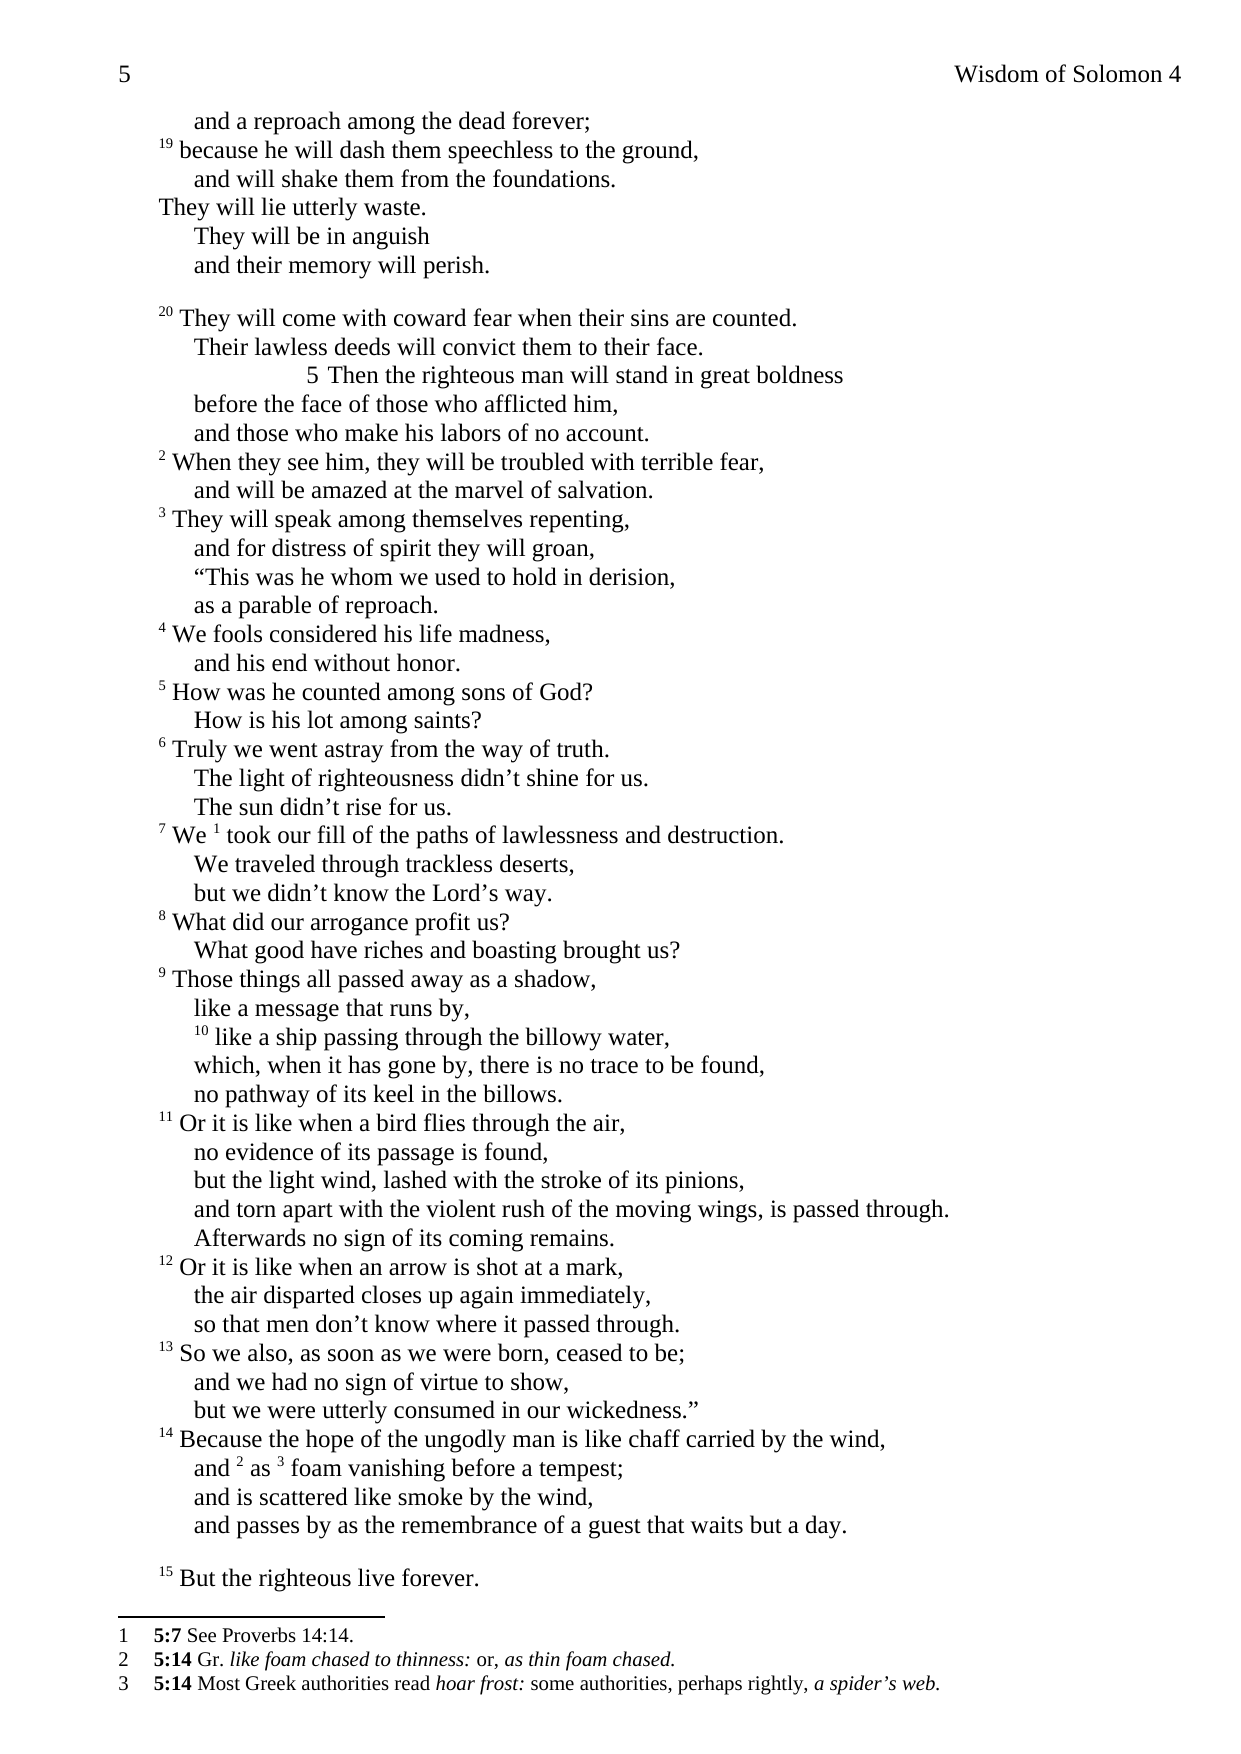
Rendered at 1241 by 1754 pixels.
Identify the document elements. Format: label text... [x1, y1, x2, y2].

text as a parable of reproach. [194, 590, 1181, 619]
text and torn apart with the violent rush of the moving wings, is passed through. [194, 1194, 1181, 1223]
text We traveled through trackless deserts, [194, 849, 1181, 878]
text Afterwards no sign of its coming remains. [194, 1223, 1181, 1252]
text like a message that runs by, [194, 993, 1181, 1022]
text but we were utterly consumed in our wickedness.” [194, 1395, 1181, 1424]
text What good have riches and boasting brought us? [194, 935, 1181, 964]
text and will be amazed at the marvel of salvation. [194, 475, 1181, 504]
text so that men don’t know where it passed through. [194, 1309, 1181, 1338]
text “This was he whom we used to hold in derision, [194, 562, 1181, 590]
text How is his lot among saints? [194, 705, 1181, 734]
text which, when it has gone by, there is no trace to be found, [194, 1050, 1181, 1079]
text and is scattered like smoke by the wind, [194, 1482, 1181, 1510]
text the air disparted closes up again immediately, [194, 1280, 1181, 1309]
text 5:14 Gr. like foam chased to thinness: or, as thin foam chased. [118, 1647, 1181, 1671]
text before the face of those who afflicted him, [194, 389, 1181, 418]
text and will shake them from the foundations. [194, 164, 1181, 192]
text 19 because he will dash them speechless to the ground, [158, 135, 1181, 164]
text and as foam vanishing before a tempest; [194, 1453, 1181, 1482]
text 5:7 See Proverbs 14:14. [118, 1623, 1181, 1647]
text 7 We took our fill of the paths of lawlessness and destruction. [158, 820, 1181, 849]
text 20 They will come with coward fear when their sins are counted. [158, 303, 1181, 332]
text 13 So we also, as soon as we were born, ceased to be; [158, 1338, 1181, 1367]
text but the light wind, lashed with the stroke of its pinions, [194, 1165, 1181, 1194]
text 15 But the righteous live forever. [158, 1563, 1181, 1592]
text 11 Or it is like when a bird flies through the air, [158, 1108, 1181, 1137]
text no evidence of its passage is found, [194, 1137, 1181, 1165]
text and those who make his labors of no account. [194, 418, 1181, 447]
text The light of righteousness didn’t shine for us. [194, 763, 1181, 792]
text 2 When they see him, they will be troubled with terrible fear, [158, 447, 1181, 475]
text and his end without honor. [194, 648, 1181, 677]
text no pathway of its keel in the billows. [194, 1079, 1181, 1108]
text but we didn’t know the Lord’s way. [194, 878, 1181, 907]
text 6 Truly we went astray from the way of truth. [158, 734, 1181, 763]
text 3 They will speak among themselves repenting, [158, 504, 1181, 533]
text 10 like a ship passing through the billowy water, [194, 1022, 1181, 1050]
text They will be in anguish [194, 221, 1181, 250]
text 5:14 Most Greek authorities read hoar frost: some authorities, perhaps rightly, a spider’s web. [118, 1671, 1181, 1695]
text 4 We fools considered his life madness, [158, 619, 1181, 648]
text 8 What did our arrogance profit us? [158, 907, 1181, 935]
text and for distress of spirit they will groan, [194, 533, 1181, 562]
text 5 How was he counted among sons of God? [158, 677, 1181, 705]
text and we had no sign of virtue to show, [194, 1367, 1181, 1395]
text 14 Because the hope of the ungodly man is like chaff carried by the wind, [158, 1424, 1181, 1453]
text Their lawless deeds will convict them to their face. [194, 332, 1181, 360]
text The sun didn’t rise for us. [194, 792, 1181, 820]
text and their memory will perish. [194, 250, 1181, 279]
text 5Then the righteous man will stand in great boldness [306, 360, 1181, 389]
text and passes by as the remembrance of a guest that waits but a day. [194, 1510, 1181, 1539]
text 12 Or it is like when an arrow is shot at a mark, [158, 1252, 1181, 1280]
text 9 Those things all passed away as a shadow, [158, 964, 1181, 993]
text and a reproach among the dead forever; [194, 106, 1181, 135]
text They will lie utterly waste. [158, 192, 1181, 221]
